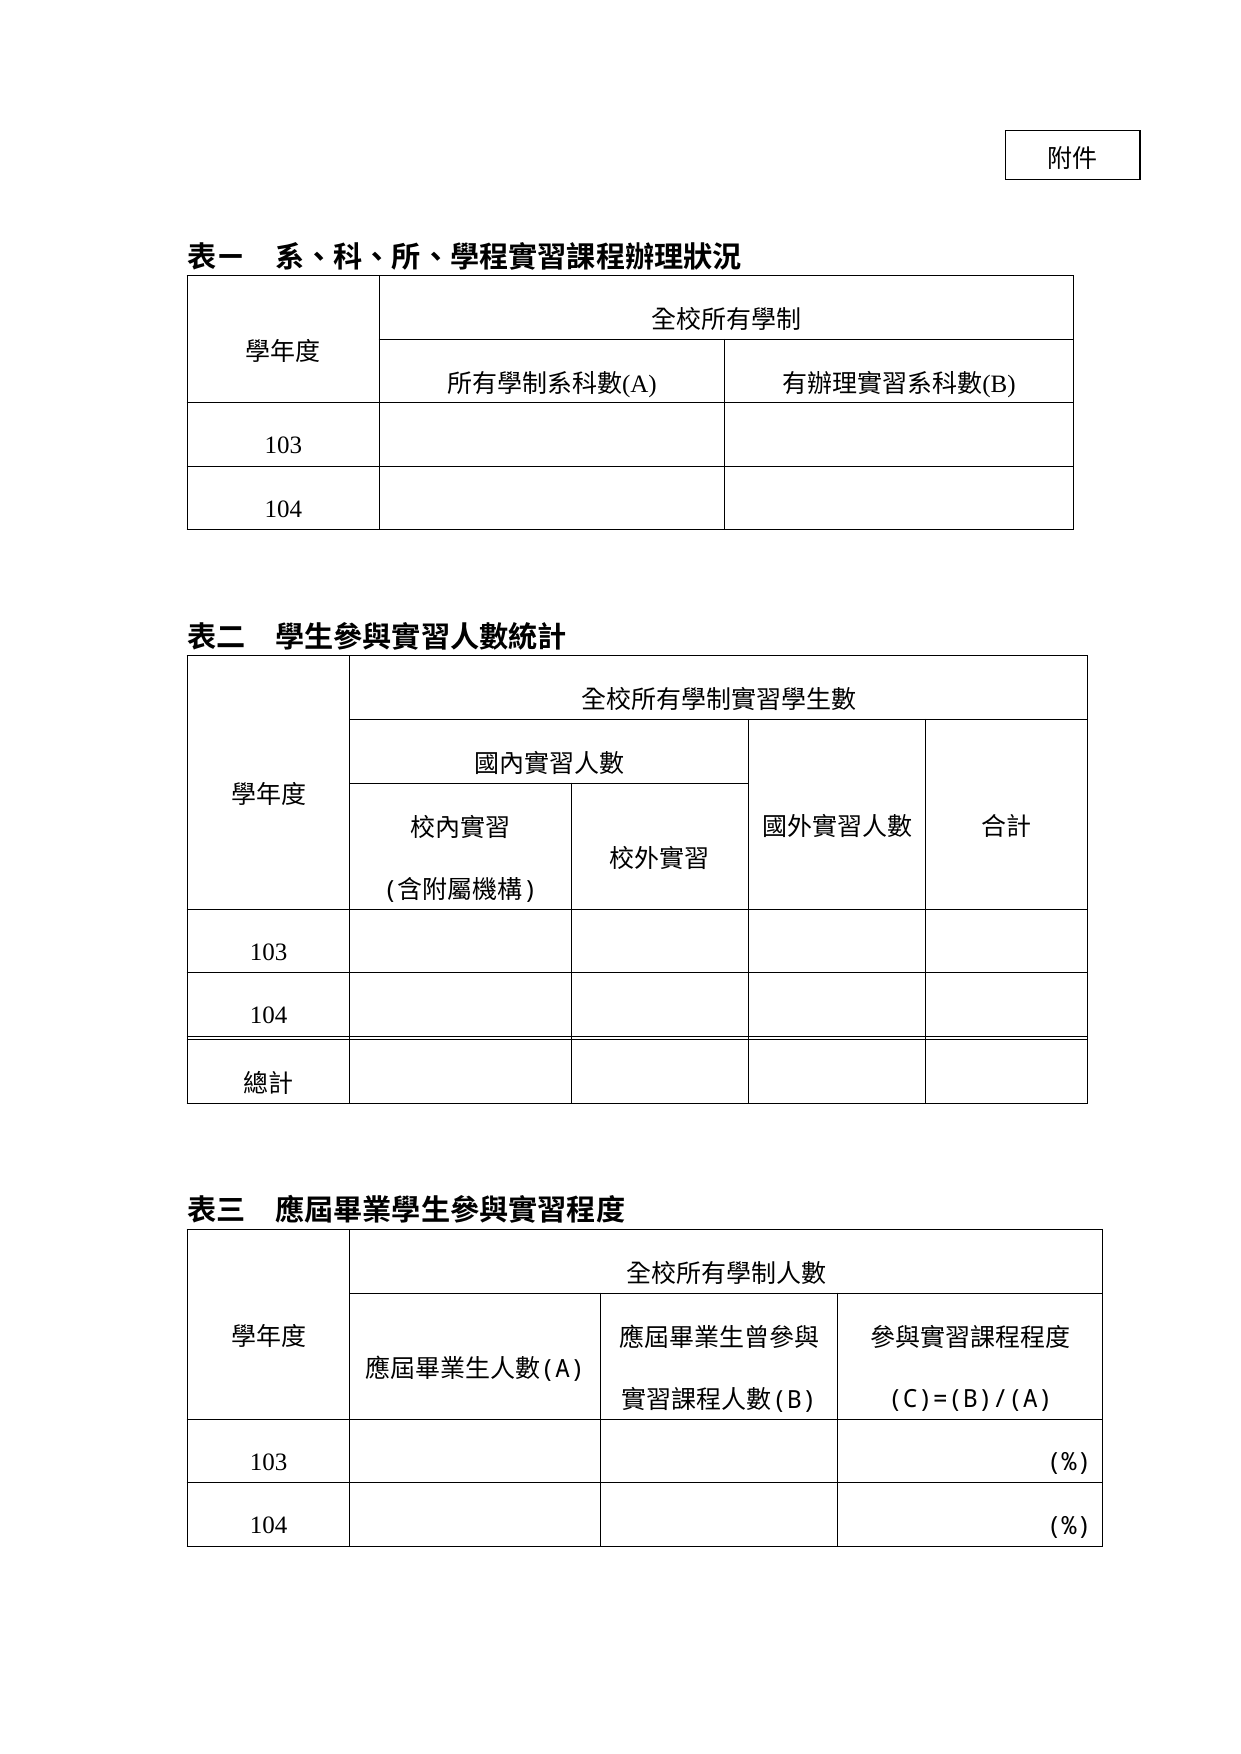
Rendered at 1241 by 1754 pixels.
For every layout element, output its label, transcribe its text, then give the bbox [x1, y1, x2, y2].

table_cell (%) [838, 1420, 1102, 1482]
table_cell (%) [838, 1483, 1102, 1546]
table_cell 校內實習 (含附屬機構) [350, 784, 571, 908]
table_header 學年度 [188, 656, 349, 908]
table_cell [572, 973, 748, 1036]
table_cell [350, 1420, 600, 1482]
table_cell 國內實習人數 [350, 720, 748, 782]
table_header 全校所有學制實習學生數 [350, 656, 1087, 719]
table_cell [572, 1040, 748, 1103]
table_cell [380, 467, 724, 529]
table_cell [380, 403, 724, 466]
table_cell [572, 910, 748, 972]
text [1006, 131, 1139, 179]
table_cell 103 [188, 910, 349, 972]
table_cell [725, 403, 1073, 466]
table_cell 103 [188, 1420, 349, 1482]
text 附件 [1021, 138, 1124, 171]
table_cell 校外實習 [572, 784, 748, 908]
table_cell 所有學制系科數(A) [380, 340, 724, 402]
table_cell [749, 1040, 925, 1103]
table_cell [926, 1040, 1087, 1103]
table_cell 應屆畢業生曾參與實習課程人數(B) [601, 1294, 837, 1418]
table_cell [350, 973, 571, 1036]
table_cell [926, 910, 1087, 972]
table_cell [350, 1483, 600, 1546]
table_cell [725, 467, 1073, 529]
table_cell [601, 1420, 837, 1482]
table_cell 應屆畢業生人數(A) [350, 1294, 600, 1418]
table_cell 參與實習課程程度(C)=(B)/(A) [838, 1294, 1102, 1418]
table_header 學年度 [188, 1230, 349, 1418]
table_cell 有辦理實習系科數(B) [725, 340, 1073, 402]
table_cell [926, 973, 1087, 1036]
table_header 全校所有學制人數 [350, 1230, 1102, 1292]
table_header 學年度 [188, 276, 379, 402]
text 表三 應屆畢業學生參與實習程度 [187, 1166, 1053, 1229]
table_cell 合計 [926, 720, 1087, 908]
table_cell [601, 1483, 837, 1546]
table_cell 104 [188, 1483, 349, 1546]
table_cell [749, 973, 925, 1036]
text 表ㄧ 系、科、所、學程實習課程辦理狀況 [187, 213, 1053, 275]
table_cell 國外實習人數 [749, 720, 925, 908]
table_cell [350, 910, 571, 972]
table_cell [749, 910, 925, 972]
table_header 全校所有學制 [380, 276, 1073, 339]
table_cell [350, 1040, 571, 1103]
table_cell 104 [188, 973, 349, 1036]
table_cell 103 [188, 403, 379, 466]
table_cell 104 [188, 467, 379, 529]
text 表二 學生參與實習人數統計 [187, 593, 1053, 655]
table_cell 總計 [188, 1040, 349, 1103]
